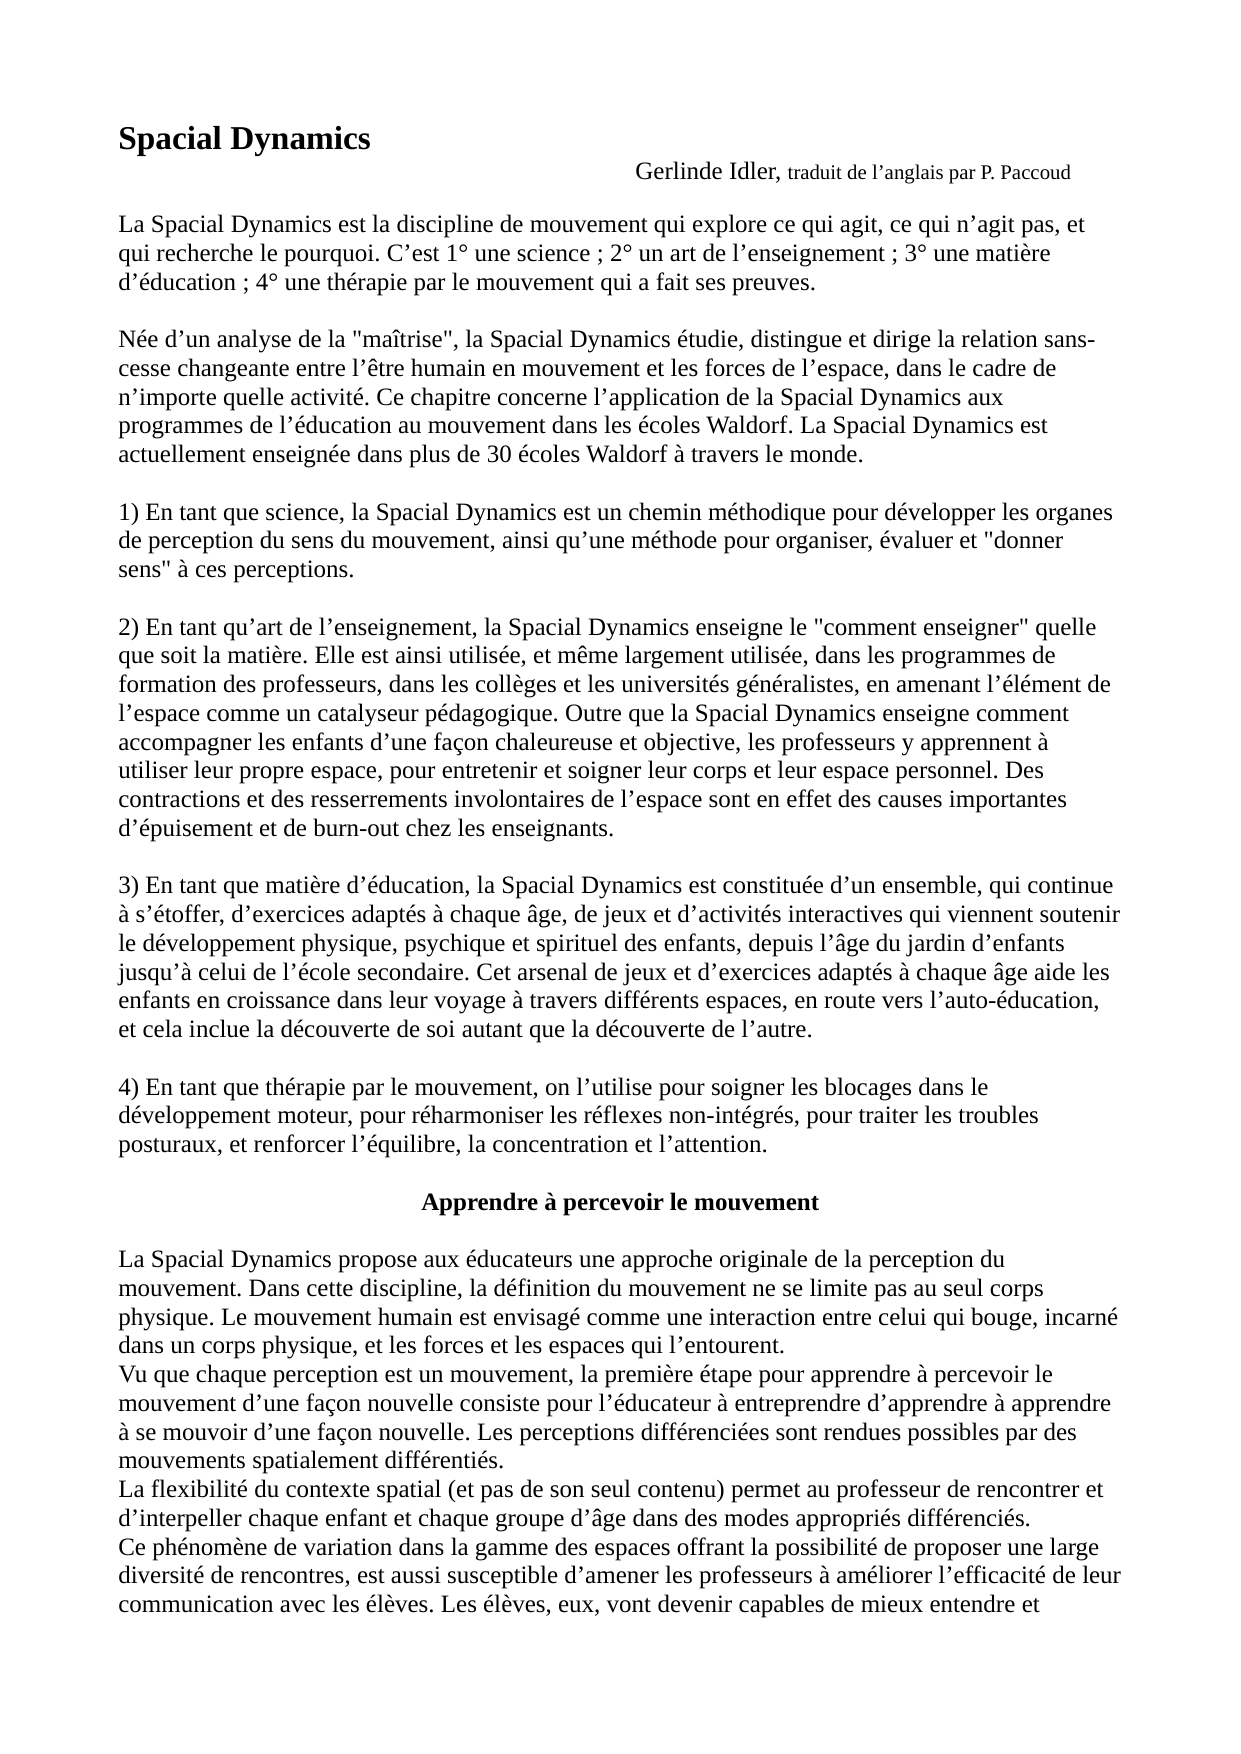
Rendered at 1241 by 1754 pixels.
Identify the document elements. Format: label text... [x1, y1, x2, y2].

text 3) En tant que matière d’éducation, la Spacial Dynamics est constituée d’un ensemble, qui continue à s’étoffer, d’exercices adaptés à chaque âge, de jeux et d’activités interactives qui viennent soutenir le développement physique, psychique et spirituel des enfants, depuis l’âge du jardin d’enfants jusqu’à celui de l’école secondaire. Cet arsenal de jeux et d’exercices adaptés à chaque âge aide les enfants en croissance dans leur voyage à travers différents espaces, en route vers l’auto-éducation, et cela inclue la découverte de soi autant que la découverte de l’autre. [118, 871, 1122, 1043]
text 4) En tant que thérapie par le mouvement, on l’utilise pour soigner les blocages dans le développement moteur, pour réharmoniser les réflexes non-intégrés, pour traiter les troubles posturaux, et renforcer l’équilibre, la concentration et l’attention. [118, 1072, 1122, 1158]
text La flexibilité du contexte spatial (et pas de son seul contenu) permet au professeur de rencontrer et d’interpeller chaque enfant et chaque groupe d’âge dans des modes appropriés différenciés. [118, 1474, 1122, 1532]
text La Spacial Dynamics propose aux éducateurs une approche originale de la perception du mouvement. Dans cette discipline, la définition du mouvement ne se limite pas au seul corps physique. Le mouvement humain est envisagé comme une interaction entre celui qui bouge, incarné dans un corps physique, et les forces et les espaces qui l’entourent. [118, 1244, 1122, 1359]
text Ce phénomène de variation dans la gamme des espaces offrant la possibilité de proposer une large diversité de rencontres, est aussi susceptible d’amener les professeurs à améliorer l’efficacité de leur communication avec les élèves. Les élèves, eux, vont devenir capables de mieux entendre et [118, 1532, 1122, 1618]
text 2) En tant qu’art de l’enseignement, la Spacial Dynamics enseigne le "comment enseigner" quelle que soit la matière. Elle est ainsi utilisée, et même largement utilisée, dans les programmes de formation des professeurs, dans les collèges et les universités généralistes, en amenant l’élément de l’espace comme un catalyseur pédagogique. Outre que la Spacial Dynamics enseigne comment accompagner les enfants d’une façon chaleureuse et objective, les professeurs y apprennent à utiliser leur propre espace, pour entretenir et soigner leur corps et leur espace personnel. Des contractions et des resserrements involontaires de l’espace sont en effet des causes importantes d’épuisement et de burn-out chez les enseignants. [118, 612, 1122, 842]
text Vu que chaque perception est un mouvement, la première étape pour apprendre à percevoir le mouvement d’une façon nouvelle consiste pour l’éducateur à entreprendre d’apprendre à apprendre à se mouvoir d’une façon nouvelle. Les perceptions différenciées sont rendues possibles par des mouvements spatialement différentiés. [118, 1359, 1122, 1474]
text 1) En tant que science, la Spacial Dynamics est un chemin méthodique pour développer les organes de perception du sens du mouvement, ainsi qu’une méthode pour organiser, évaluer et "donner sens" à ces perceptions. [118, 497, 1122, 583]
text Apprendre à percevoir le mouvement [118, 1187, 1122, 1216]
text Gerlinde Idler, traduit de l’anglais par P. Paccoud [118, 156, 1122, 185]
text Spacial Dynamics [118, 118, 1122, 156]
text Née d’un analyse de la "maîtrise", la Spacial Dynamics étudie, distingue et dirige la relation sans-cesse changeante entre l’être humain en mouvement et les forces de l’espace, dans le cadre de n’importe quelle activité. Ce chapitre concerne l’application de la Spacial Dynamics aux programmes de l’éducation au mouvement dans les écoles Waldorf. La Spacial Dynamics est actuellement enseignée dans plus de 30 écoles Waldorf à travers le monde. [118, 324, 1122, 468]
text La Spacial Dynamics est la discipline de mouvement qui explore ce qui agit, ce qui n’agit pas, et qui recherche le pourquoi. C’est 1° une science ; 2° un art de l’enseignement ; 3° une matière d’éducation ; 4° une thérapie par le mouvement qui a fait ses preuves. [118, 209, 1122, 296]
